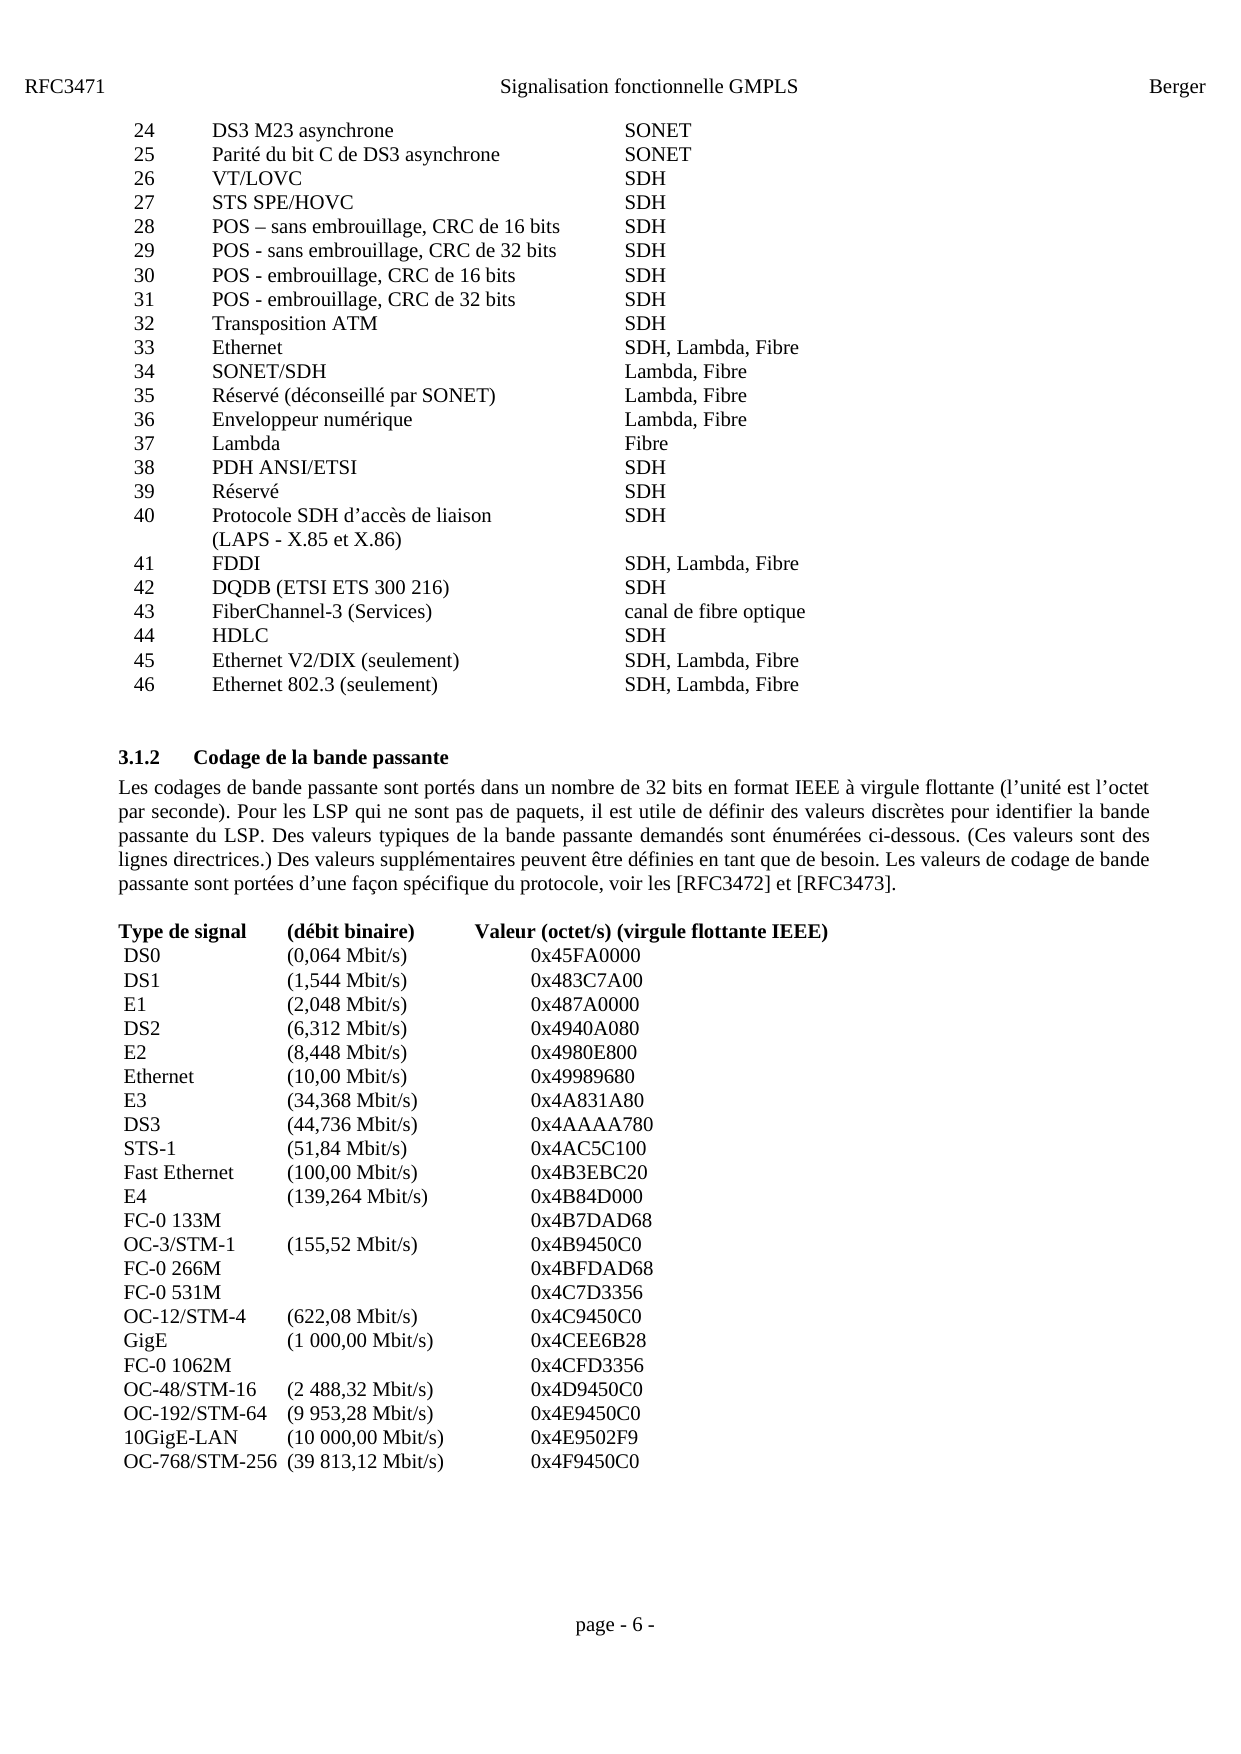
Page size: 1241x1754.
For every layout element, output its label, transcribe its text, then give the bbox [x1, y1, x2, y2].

text 24 DS3 M23 asynchrone SONET [118, 118, 1152, 142]
text 29 POS - sans embrouillage, CRC de 32 bits SDH [118, 238, 1152, 262]
text 25 Parité du bit C de DS3 asynchrone SONET [118, 142, 1152, 166]
text 45 Ethernet V2/DIX (seulement) SDH, Lambda, Fibre [118, 647, 1152, 672]
text DS0 (0,064 Mbit/s) 0x45FA0000 [118, 943, 1152, 967]
text 41 FDDI SDH, Lambda, Fibre [118, 551, 1152, 575]
text FC-0 1062M 0x4CFD3356 [118, 1352, 1152, 1377]
text 32 Transposition ATM SDH [118, 311, 1152, 335]
text E2 (8,448 Mbit/s) 0x4980E800 [118, 1040, 1152, 1064]
text OC-768/STM-256 (39 813,12 Mbit/s) 0x4F9450C0 [118, 1449, 1152, 1473]
text 26 VT/LOVC SDH [118, 166, 1152, 190]
text 39 Réservé SDH [118, 479, 1152, 503]
text 43 FiberChannel-3 (Services) canal de fibre optique [118, 599, 1152, 623]
text STS-1 (51,84 Mbit/s) 0x4AC5C100 [118, 1136, 1152, 1160]
subtitle 3.1.2 Codage de la bande passante [118, 745, 1152, 769]
text FC-0 266M 0x4BFDAD68 [118, 1256, 1152, 1280]
text E3 (34,368 Mbit/s) 0x4A831A80 [118, 1088, 1152, 1112]
text 27 STS SPE/HOVC SDH [118, 190, 1152, 214]
text Fast Ethernet (100,00 Mbit/s) 0x4B3EBC20 [118, 1160, 1152, 1184]
text 34 SONET/SDH Lambda, Fibre [118, 359, 1152, 383]
text OC-3/STM-1 (155,52 Mbit/s) 0x4B9450C0 [118, 1232, 1152, 1256]
text Type de signal (débit binaire) Valeur (octet/s) (virgule flottante IEEE) [118, 919, 1152, 943]
text Les codages de bande passante sont portés dans un nombre de 32 bits en format IEEE à virgule flottante (l’unité est l’octet par seconde). Pour les LSP qui ne sont pas de paquets, il est utile de définir des valeurs discrètes pour identifier la bande passante du LSP. Des valeurs typiques de la bande passante demandés sont énumérées ci-dessous. (Ces valeurs sont des lignes directrices.) Des valeurs supplémentaires peuvent être définies en tant que de besoin. Les valeurs de codage de bande passante sont portées d’une façon spécifique du protocole, voir les [RFC3472] et [RFC3473]. [118, 775, 1152, 895]
text 28 POS – sans embrouillage, CRC de 16 bits SDH [118, 214, 1152, 238]
text OC-12/STM-4 (622,08 Mbit/s) 0x4C9450C0 [118, 1304, 1152, 1328]
text OC-192/STM-64 (9 953,28 Mbit/s) 0x4E9450C0 [118, 1401, 1152, 1425]
text OC-48/STM-16 (2 488,32 Mbit/s) 0x4D9450C0 [118, 1377, 1152, 1401]
text 46 Ethernet 802.3 (seulement) SDH, Lambda, Fibre [118, 672, 1152, 696]
text GigE (1 000,00 Mbit/s) 0x4CEE6B28 [118, 1328, 1152, 1352]
text DS1 (1,544 Mbit/s) 0x483C7A00 [118, 967, 1152, 992]
text (LAPS - X.85 et X.86) [118, 527, 1152, 551]
text 38 PDH ANSI/ETSI SDH [118, 455, 1152, 479]
text DS3 (44,736 Mbit/s) 0x4AAAA780 [118, 1112, 1152, 1136]
text 40 Protocole SDH d’accès de liaison SDH [118, 503, 1152, 527]
text 35 Réservé (déconseillé par SONET) Lambda, Fibre [118, 383, 1152, 407]
text 31 POS - embrouillage, CRC de 32 bits SDH [118, 287, 1152, 311]
text 36 Enveloppeur numérique Lambda, Fibre [118, 407, 1152, 431]
text E1 (2,048 Mbit/s) 0x487A0000 [118, 992, 1152, 1016]
text FC-0 531M 0x4C7D3356 [118, 1280, 1152, 1304]
text 10GigE-LAN (10 000,00 Mbit/s) 0x4E9502F9 [118, 1425, 1152, 1449]
text 30 POS - embrouillage, CRC de 16 bits SDH [118, 262, 1152, 287]
text 37 Lambda Fibre [118, 431, 1152, 455]
text Ethernet (10,00 Mbit/s) 0x49989680 [118, 1064, 1152, 1088]
text 33 Ethernet SDH, Lambda, Fibre [118, 335, 1152, 359]
text 44 HDLC SDH [118, 623, 1152, 647]
text FC-0 133M 0x4B7DAD68 [118, 1208, 1152, 1232]
text 42 DQDB (ETSI ETS 300 216) SDH [118, 575, 1152, 599]
text E4 (139,264 Mbit/s) 0x4B84D000 [118, 1184, 1152, 1208]
text DS2 (6,312 Mbit/s) 0x4940A080 [118, 1016, 1152, 1040]
